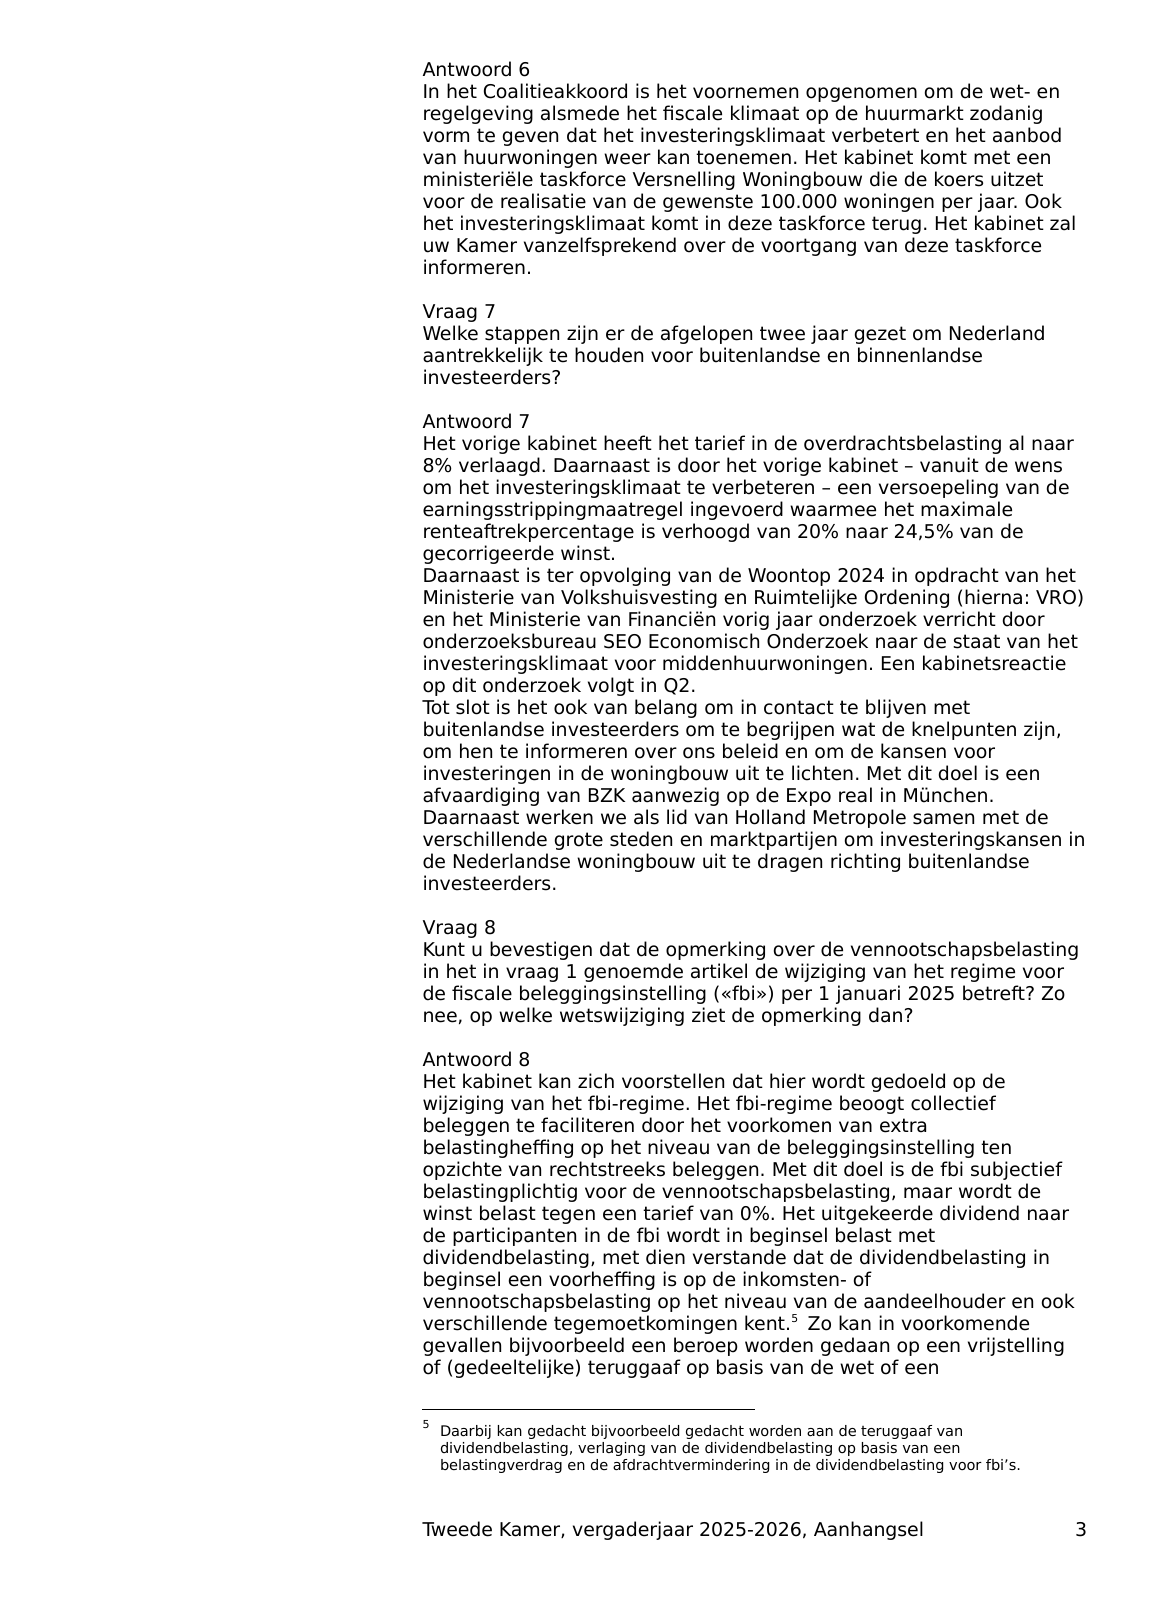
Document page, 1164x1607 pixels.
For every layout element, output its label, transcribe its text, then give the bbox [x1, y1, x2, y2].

text Kunt u bevestigen dat de opmerking over de vennootschapsbelasting in het in vraag 1 genoemde artikel de wijziging van het regime voor de fiscale beleggingsinstelling («fbi») per 1 januari 2025 betreft? Zo nee, op welke wetswijziging ziet de opmerking dan? [422, 939, 1087, 1027]
text Antwoord 8 [422, 1049, 1087, 1071]
text Tot slot is het ook van belang om in contact te blijven met buitenlandse investeerders om te begrijpen wat de knelpunten zijn, om hen te informeren over ons beleid en om de kansen voor investeringen in de woningbouw uit te lichten. Met dit doel is een afvaardiging van BZK aanwezig op de Expo real in München. Daarnaast werken we als lid van Holland Metropole samen met de verschillende grote steden en marktpartijen om investeringskansen in de Nederlandse woningbouw uit te dragen richting buitenlandse investeerders. [422, 697, 1087, 895]
text Daarnaast is ter opvolging van de Woontop 2024 in opdracht van het Ministerie van Volkshuisvesting en Ruimtelijke Ordening (hierna: VRO) en het Ministerie van Financiën vorig jaar onderzoek verricht door onderzoeksbureau SEO Economisch Onderzoek naar de staat van het investeringsklimaat voor middenhuurwoningen. Een kabinetsreactie op dit onderzoek volgt in Q2. [422, 565, 1087, 697]
text In het Coalitieakkoord is het voornemen opgenomen om de wet- en regelgeving alsmede het fiscale klimaat op de huurmarkt zodanig vorm te geven dat het investeringsklimaat verbetert en het aanbod van huurwoningen weer kan toenemen. Het kabinet komt met een ministeriële taskforce Versnelling Woningbouw die de koers uitzet voor de realisatie van de gewenste 100.000 woningen per jaar. Ook het investeringsklimaat komt in deze taskforce terug. Het kabinet zal uw Kamer vanzelfsprekend over de voortgang van deze taskforce informeren. [422, 81, 1087, 279]
text Het kabinet kan zich voorstellen dat hier wordt gedoeld op de wijziging van het fbi-regime. Het fbi-regime beoogt collectief beleggen te faciliteren door het voorkomen van extra belastingheffing op het niveau van de beleggingsinstelling ten opzichte van rechtstreeks beleggen. Met dit doel is de fbi subjectief belastingplichtig voor de vennootschapsbelasting, maar wordt de winst belast tegen een tarief van 0%. Het uitgekeerde dividend naar de participanten in de fbi wordt in beginsel belast met dividendbelasting, met dien verstande dat de dividendbelasting in beginsel een voorheffing is op de inkomsten- of vennootschapsbelasting op het niveau van de aandeelhouder en ook verschillende tegemoetkomingen kent. Zo kan in voorkomende gevallen bijvoorbeeld een beroep worden gedaan op een vrijstelling of (gedeeltelijke) teruggaaf op basis van de wet of een [422, 1071, 1087, 1379]
text Welke stappen zijn er de afgelopen twee jaar gezet om Nederland aantrekkelijk te houden voor buitenlandse en binnenlandse investeerders? [422, 323, 1087, 389]
text Vraag 7 [422, 301, 1087, 323]
text Vraag 8 [422, 917, 1087, 939]
text Antwoord 7 [422, 411, 1087, 433]
text Daarbij kan gedacht bijvoorbeeld gedacht worden aan de teruggaaf van dividendbelasting, verlaging van de dividendbelasting op basis van een belastingverdrag en de afdrachtvermindering in de dividendbelasting voor fbi’s. [422, 1418, 1087, 1474]
text Antwoord 6 [422, 59, 1087, 81]
text Het vorige kabinet heeft het tarief in de overdrachtsbelasting al naar 8% verlaagd. Daarnaast is door het vorige kabinet – vanuit de wens om het investeringsklimaat te verbeteren – een versoepeling van de earningsstrippingmaatregel ingevoerd waarmee het maximale renteaftrekpercentage is verhoogd van 20% naar 24,5% van de gecorrigeerde winst. [422, 433, 1087, 565]
